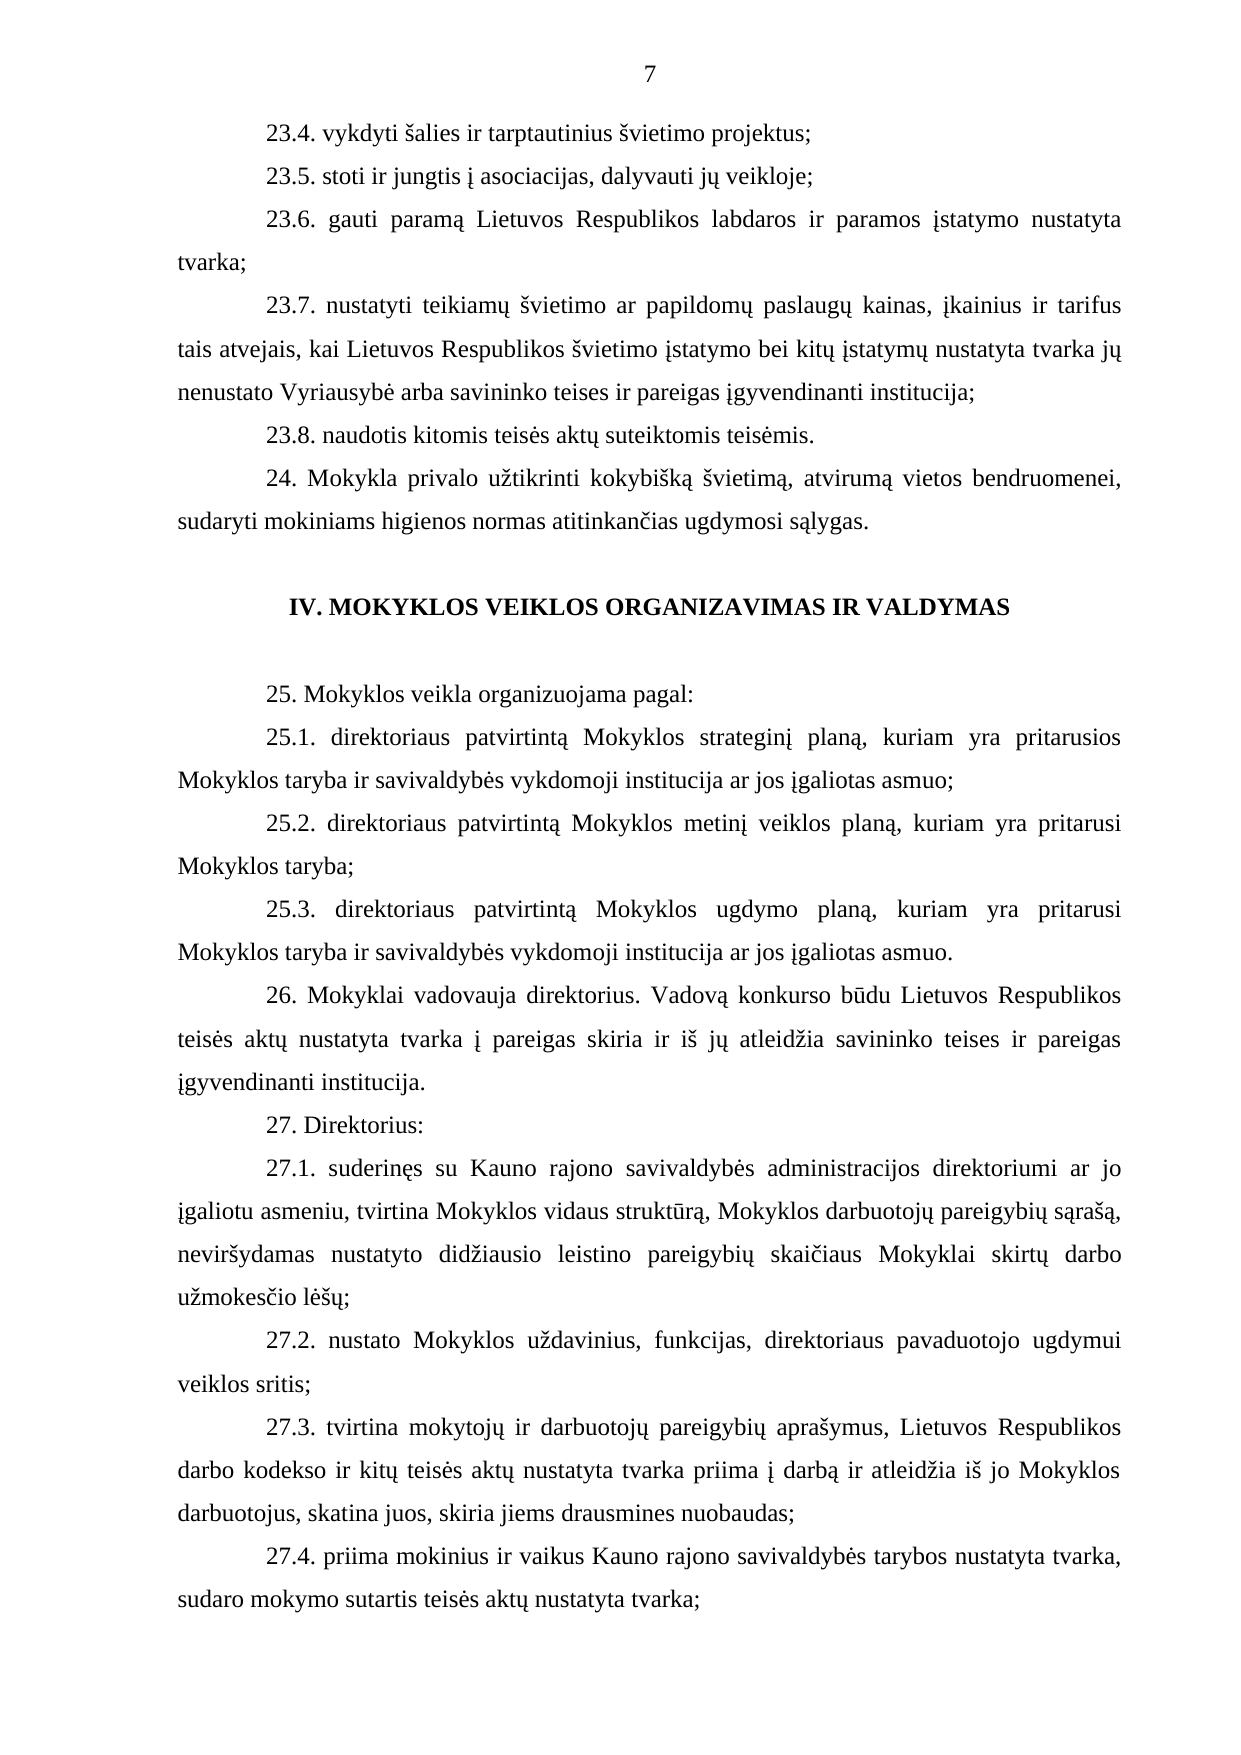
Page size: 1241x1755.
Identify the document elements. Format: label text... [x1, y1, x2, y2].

text 27.3. tvirtina mokytojų ir darbuotojų pareigybių aprašymus, Lietuvos Respublikos darbo kodekso ir kitų teisės aktų nustatyta tvarka priima į darbą ir atleidžia iš jo Mokyklos darbuotojus, skatina juos, skiria jiems drausmines nuobaudas; [177, 1412, 1122, 1527]
text 25.1. direktoriaus patvirtintą Mokyklos strateginį planą, kuriam yra pritarusios Mokyklos taryba ir savivaldybės vykdomoji institucija ar jos įgaliotas asmuo; [177, 722, 1122, 794]
text IV. MOKYKLOS VEIKLOS ORGANIZAVIMAS IR VALDYMAS [177, 592, 1122, 621]
text 25.3. direktoriaus patvirtintą Mokyklos ugdymo planą, kuriam yra pritarusi Mokyklos taryba ir savivaldybės vykdomoji institucija ar jos įgaliotas asmuo. [177, 894, 1122, 966]
text 27.1. suderinęs su Kauno rajono savivaldybės administracijos direktoriumi ar jo įgaliotu asmeniu, tvirtina Mokyklos vidaus struktūrą, Mokyklos darbuotojų pareigybių sąrašą, neviršydamas nustatyto didžiausio leistino pareigybių skaičiaus Mokyklai skirtų darbo užmokesčio lėšų; [177, 1153, 1122, 1311]
text 23.8. naudotis kitomis teisės aktų suteiktomis teisėmis. [177, 420, 1122, 449]
text 27.4. priima mokinius ir vaikus Kauno rajono savivaldybės tarybos nustatyta tvarka, sudaro mokymo sutartis teisės aktų nustatyta tvarka; [177, 1541, 1122, 1613]
text 25.2. direktoriaus patvirtintą Mokyklos metinį veiklos planą, kuriam yra pritarusi Mokyklos taryba; [177, 808, 1122, 880]
text 26. Mokyklai vadovauja direktorius. Vadovą konkurso būdu Lietuvos Respublikos teisės aktų nustatyta tvarka į pareigas skiria ir iš jų atleidžia savininko teises ir pareigas įgyvendinanti institucija. [177, 981, 1122, 1096]
text 24. Mokykla privalo užtikrinti kokybišką švietimą, atvirumą vietos bendruomenei, sudaryti mokiniams higienos normas atitinkančias ugdymosi sąlygas. [177, 463, 1122, 535]
text 23.4. vykdyti šalies ir tarptautinius švietimo projektus; [177, 118, 1122, 147]
text 23.7. nustatyti teikiamų švietimo ar papildomų paslaugų kainas, įkainius ir tarifus tais atvejais, kai Lietuvos Respublikos švietimo įstatymo bei kitų įstatymų nustatyta tvarka jų nenustato Vyriausybė arba savininko teises ir pareigas įgyvendinanti institucija; [177, 291, 1122, 406]
text 23.6. gauti paramą Lietuvos Respublikos labdaros ir paramos įstatymo nustatyta tvarka; [177, 204, 1122, 276]
text 25. Mokyklos veikla organizuojama pagal: [177, 679, 1122, 707]
text 27.2. nustato Mokyklos uždavinius, funkcijas, direktoriaus pavaduotojo ugdymui veiklos sritis; [177, 1326, 1122, 1397]
text 27. Direktorius: [177, 1110, 1122, 1139]
text 23.5. stoti ir jungtis į asociacijas, dalyvauti jų veikloje; [177, 161, 1122, 190]
